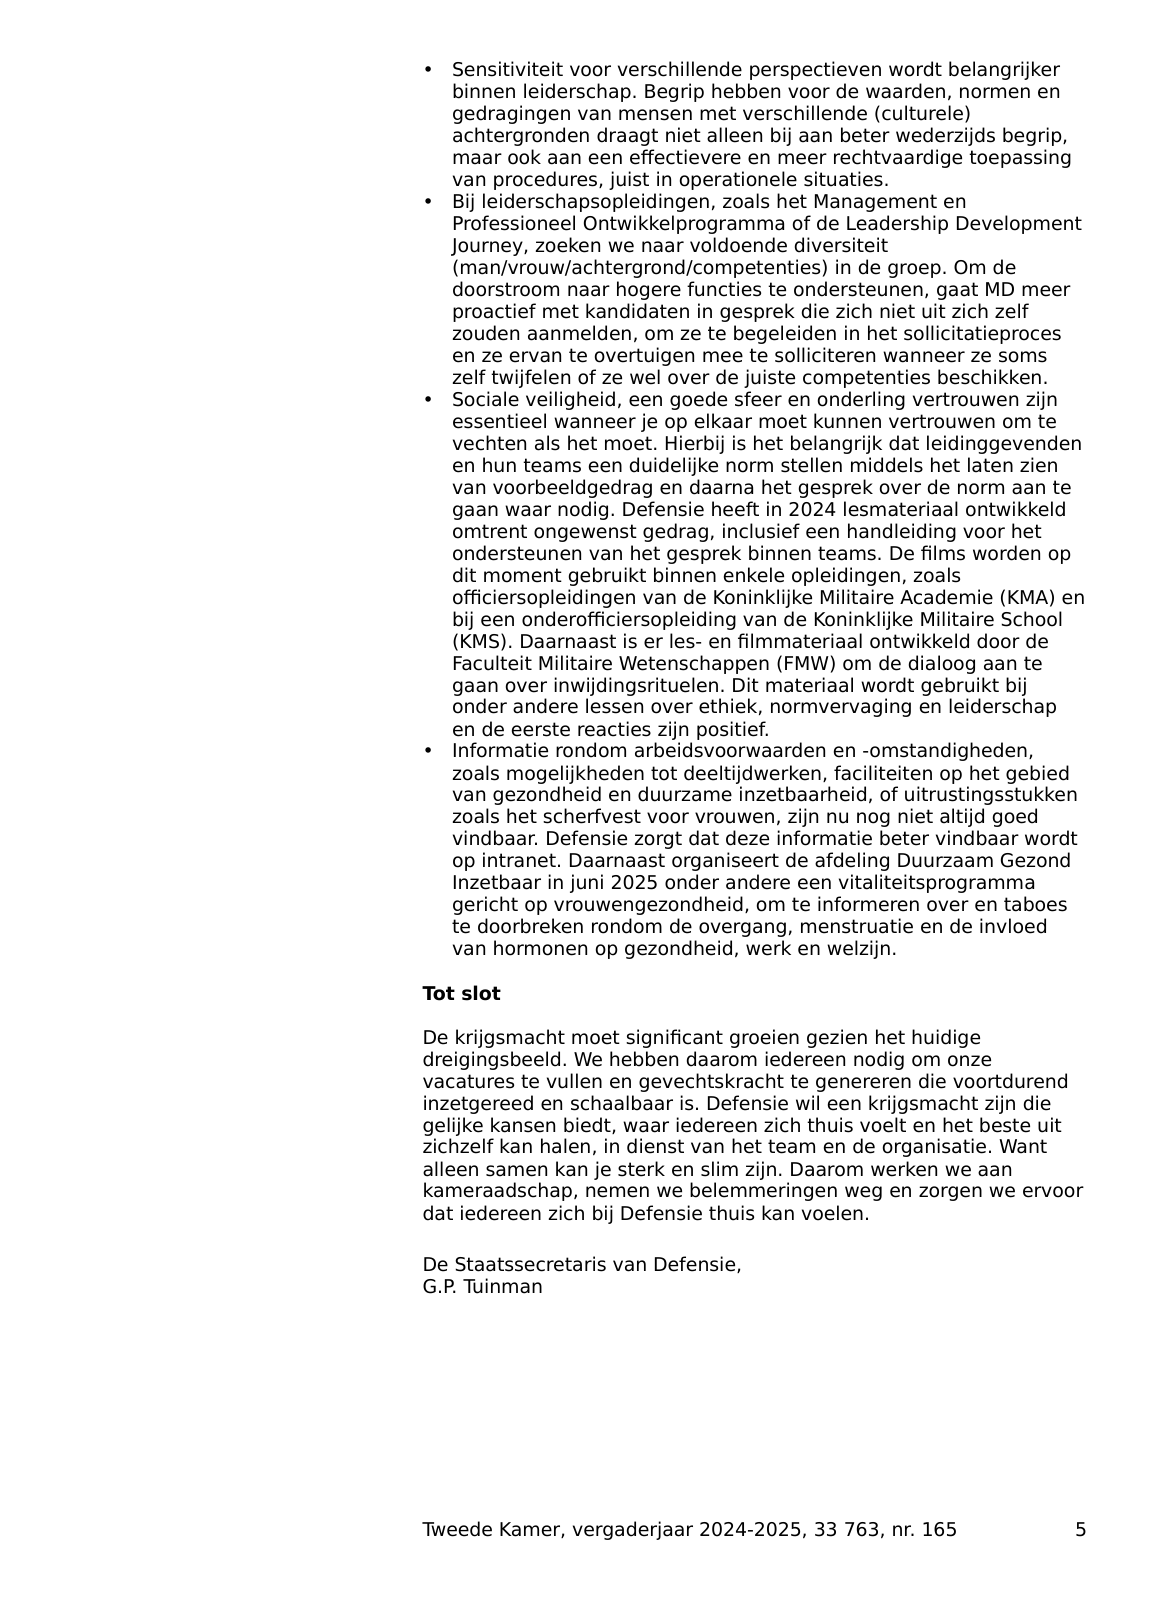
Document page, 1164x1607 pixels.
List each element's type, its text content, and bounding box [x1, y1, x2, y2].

text De Staatssecretaris van Defensie, G.P. Tuinman [422, 1254, 1087, 1298]
text • Bij leiderschapsopleidingen, zoals het Management en Professioneel Ontwikkelprogramma of de Leadership Development Journey, zoeken we naar voldoende diversiteit (man/vrouw/achtergrond/competenties) in de groep. Om de doorstroom naar hogere functies te ondersteunen, gaat MD meer proactief met kandidaten in gesprek die zich niet uit zich zelf zouden aanmelden, om ze te begeleiden in het sollicitatieproces en ze ervan te overtuigen mee te solliciteren wanneer ze soms zelf twijfelen of ze wel over de juiste competenties beschikken. [422, 191, 1087, 389]
text De krijgsmacht moet significant groeien gezien het huidige dreigingsbeeld. We hebben daarom iedereen nodig om onze vacatures te vullen en gevechtskracht te genereren die voortdurend inzetgereed en schaalbaar is. Defensie wil een krijgsmacht zijn die gelijke kansen biedt, waar iedereen zich thuis voelt en het beste uit zichzelf kan halen, in dienst van het team en de organisatie. Want alleen samen kan je sterk en slim zijn. Daarom werken we aan kameraadschap, nemen we belemmeringen weg en zorgen we ervoor dat iedereen zich bij Defensie thuis kan voelen. [422, 1027, 1087, 1224]
text • Sensitiviteit voor verschillende perspectieven wordt belangrijker binnen leiderschap. Begrip hebben voor de waarden, normen en gedragingen van mensen met verschillende (culturele) achtergronden draagt niet alleen bij aan beter wederzijds begrip, maar ook aan een effectievere en meer rechtvaardige toepassing van procedures, juist in operationele situaties. [422, 59, 1087, 191]
text • Informatie rondom arbeidsvoorwaarden en -omstandigheden, zoals mogelijkheden tot deeltijdwerken, faciliteiten op het gebied van gezondheid en duurzame inzetbaarheid, of uitrustingsstukken zoals het scherfvest voor vrouwen, zijn nu nog niet altijd goed vindbaar. Defensie zorgt dat deze informatie beter vindbaar wordt op intranet. Daarnaast organiseert de afdeling Duurzaam Gezond Inzetbaar in juni 2025 onder andere een vitaliteitsprogramma gericht op vrouwengezondheid, om te informeren over en taboes te doorbreken rondom de overgang, menstruatie en de invloed van hormonen op gezondheid, werk en welzijn. [422, 740, 1087, 960]
subtitle Tot slot [422, 982, 1087, 1004]
text • Sociale veiligheid, een goede sfeer en onderling vertrouwen zijn essentieel wanneer je op elkaar moet kunnen vertrouwen om te vechten als het moet. Hierbij is het belangrijk dat leidinggevenden en hun teams een duidelijke norm stellen middels het laten zien van voorbeeldgedrag en daarna het gesprek over de norm aan te gaan waar nodig. Defensie heeft in 2024 lesmateriaal ontwikkeld omtrent ongewenst gedrag, inclusief een handleiding voor het ondersteunen van het gesprek binnen teams. De films worden op dit moment gebruikt binnen enkele opleidingen, zoals officiersopleidingen van de Koninklijke Militaire Academie (KMA) en bij een onderofficiersopleiding van de Koninklijke Militaire School (KMS). Daarnaast is er les- en filmmateriaal ontwikkeld door de Faculteit Militaire Wetenschappen (FMW) om de dialoog aan te gaan over inwijdingsrituelen. Dit materiaal wordt gebruikt bij onder andere lessen over ethiek, normvervaging en leiderschap en de eerste reacties zijn positief. [422, 389, 1087, 740]
